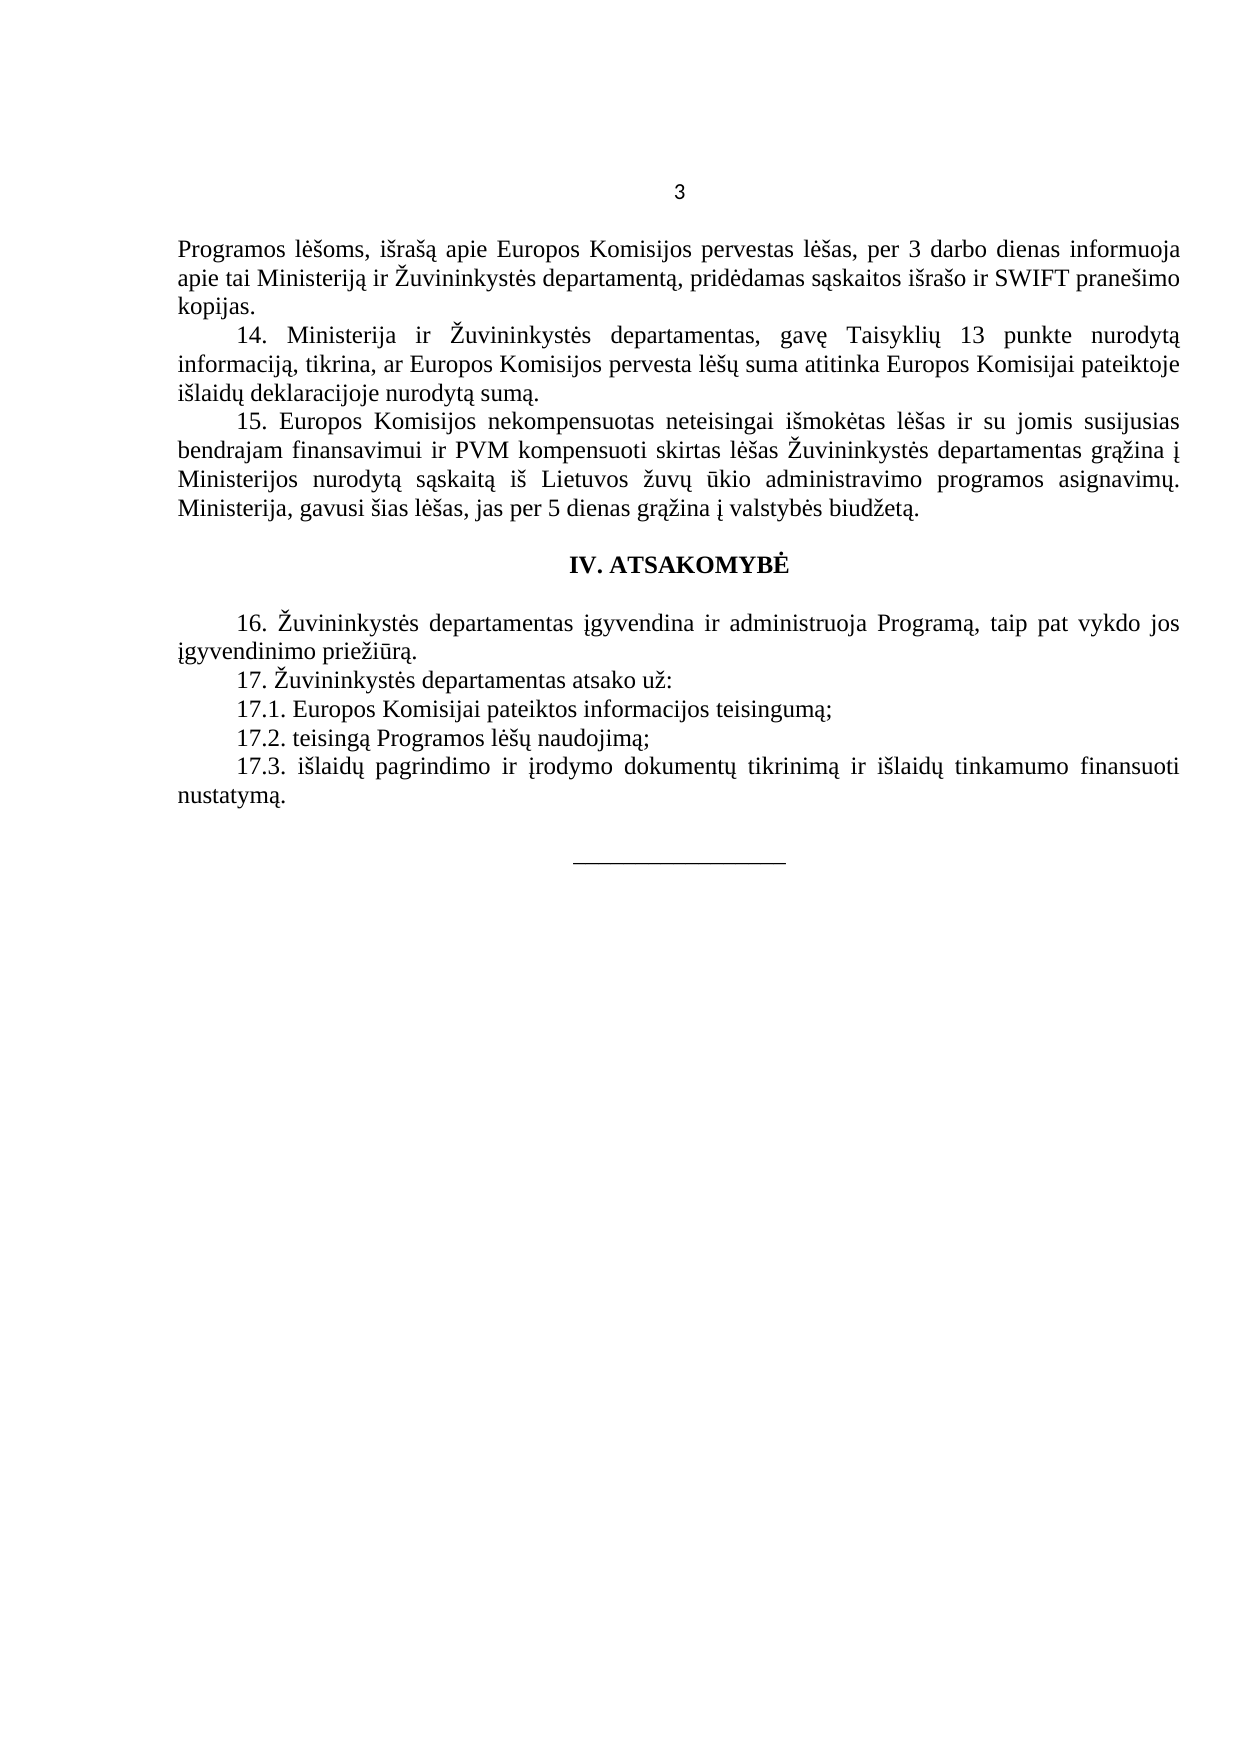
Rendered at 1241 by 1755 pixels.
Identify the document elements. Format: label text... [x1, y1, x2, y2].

text Programos lėšoms, išrašą apie Europos Komisijos pervestas lėšas, per 3 darbo dienas informuoja apie tai Ministeriją ir Žuvininkystės departamentą, pridėdamas sąskaitos išrašo ir SWIFT pranešimo kopijas. [177, 234, 1181, 320]
text 17.3. išlaidų pagrindimo ir įrodymo dokumentų tikrinimą ir išlaidų tinkamumo finansuoti nustatymą. [177, 751, 1181, 809]
text _________________ [177, 838, 1181, 866]
text 17.1. Europos Komisijai pateiktos informacijos teisingumą; [177, 694, 1181, 723]
text 15. Europos Komisijos nekompensuotas neteisingai išmokėtas lėšas ir su jomis susijusias bendrajam finansavimui ir PVM kompensuoti skirtas lėšas Žuvininkystės departamentas grąžina į Ministerijos nurodytą sąskaitą iš Lietuvos žuvų ūkio administravimo programos asignavimų. Ministerija, gavusi šias lėšas, jas per 5 dienas grąžina į valstybės biudžetą. [177, 406, 1181, 521]
text 16. Žuvininkystės departamentas įgyvendina ir administruoja Programą, taip pat vykdo jos įgyvendinimo priežiūrą. [177, 608, 1181, 665]
text 17.2. teisingą Programos lėšų naudojimą; [177, 723, 1181, 751]
text IV. ATSAKOMYBĖ [177, 550, 1181, 579]
text 14. Ministerija ir Žuvininkystės departamentas, gavę Taisyklių 13 punkte nurodytą informaciją, tikrina, ar Europos Komisijos pervesta lėšų suma atitinka Europos Komisijai pateiktoje išlaidų deklaracijoje nurodytą sumą. [177, 320, 1181, 406]
text 17. Žuvininkystės departamentas atsako už: [177, 665, 1181, 694]
